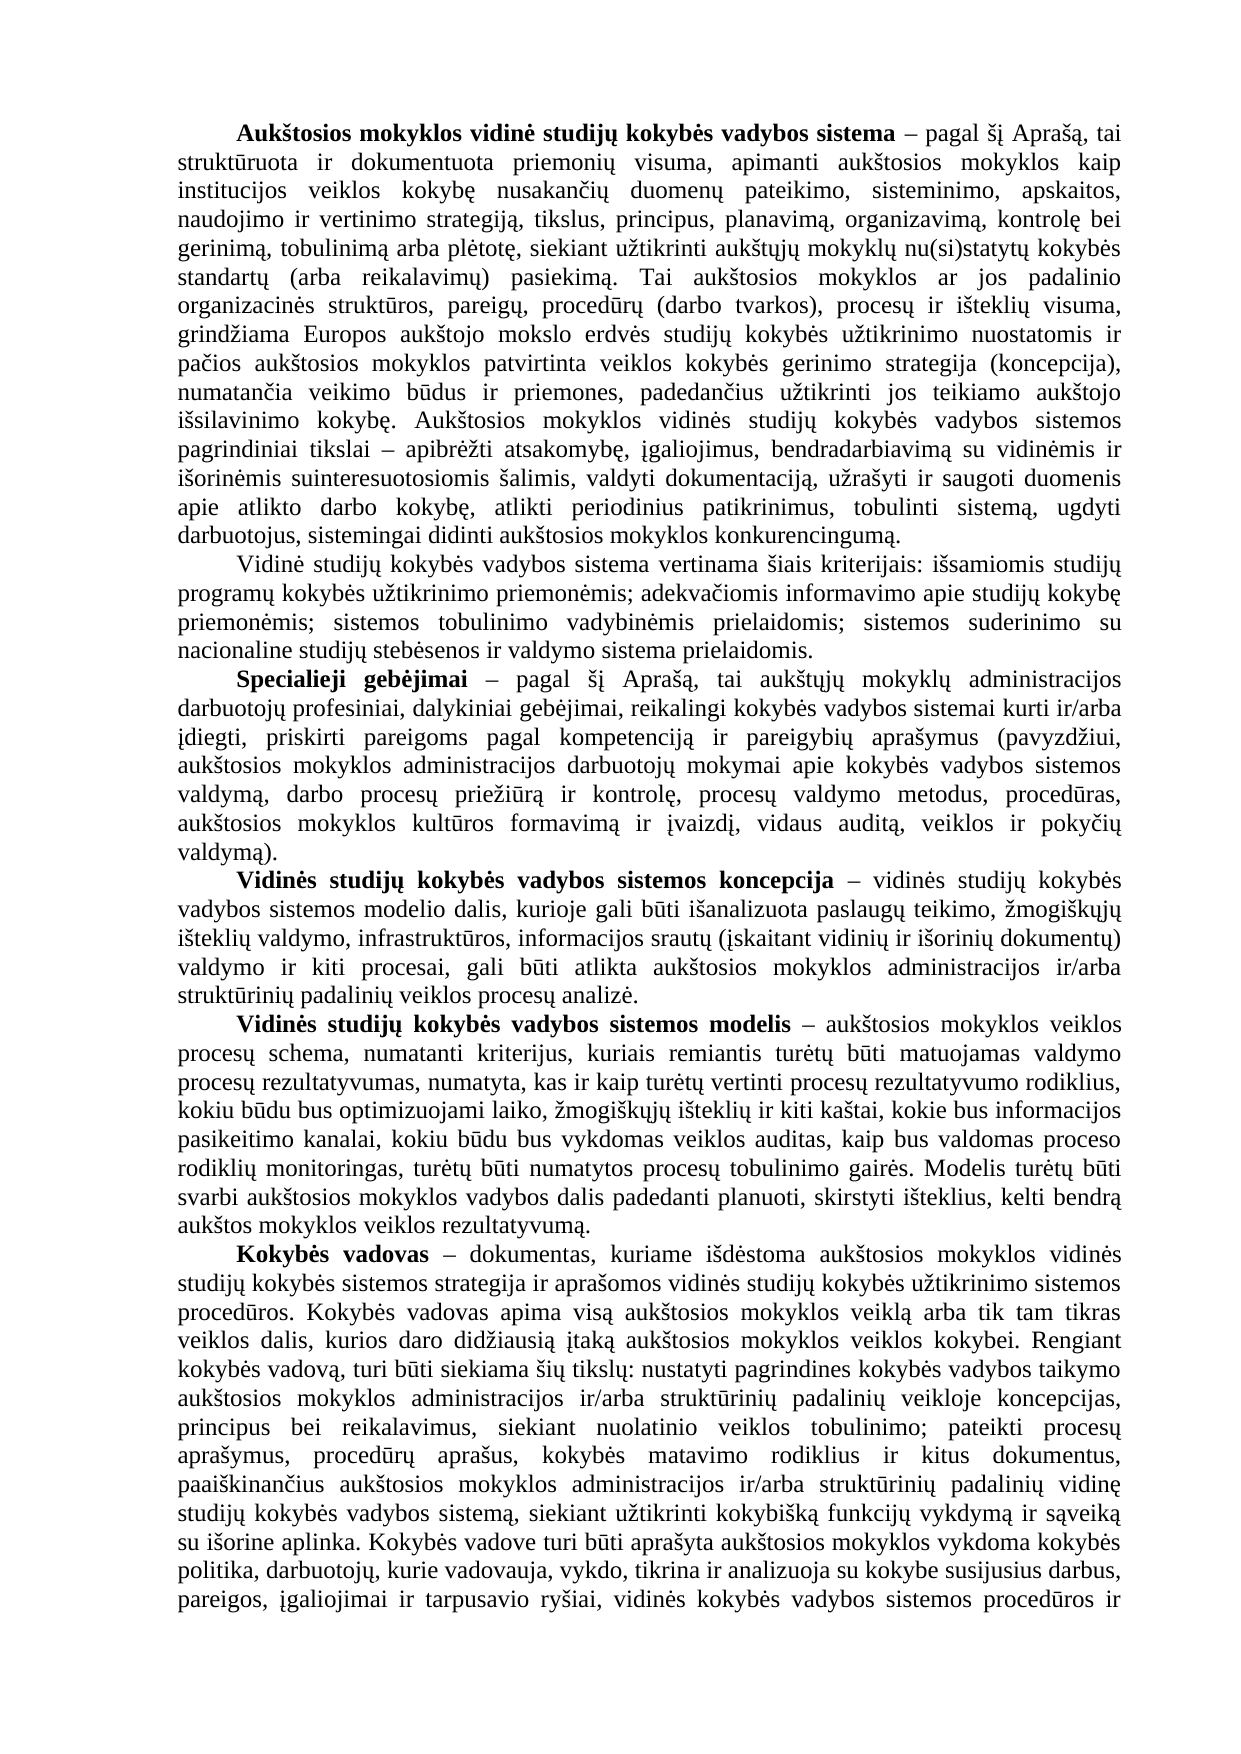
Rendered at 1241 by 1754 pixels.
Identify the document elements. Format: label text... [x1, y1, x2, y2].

text Vidinė studijų kokybės vadybos sistema vertinama šiais kriterijais: išsamiomis studijų programų kokybės užtikrinimo priemonėmis; adekvačiomis informavimo apie studijų kokybę priemonėmis; sistemos tobulinimo vadybinėmis prielaidomis; sistemos suderinimo su nacionaline studijų stebėsenos ir valdymo sistema prielaidomis. [177, 549, 1122, 664]
text Specialieji gebėjimai – pagal šį Aprašą, tai aukštųjų mokyklų administracijos darbuotojų profesiniai, dalykiniai gebėjimai, reikalingi kokybės vadybos sistemai kurti ir/arba įdiegti, priskirti pareigoms pagal kompetenciją ir pareigybių aprašymus (pavyzdžiui, aukštosios mokyklos administracijos darbuotojų mokymai apie kokybės vadybos sistemos valdymą, darbo procesų priežiūrą ir kontrolę, procesų valdymo metodus, procedūras, aukštosios mokyklos kultūros formavimą ir įvaizdį, vidaus auditą, veiklos ir pokyčių valdymą). [177, 664, 1122, 866]
text Kokybės vadovas – dokumentas, kuriame išdėstoma aukštosios mokyklos vidinės studijų kokybės sistemos strategija ir aprašomos vidinės studijų kokybės užtikrinimo sistemos procedūros. Kokybės vadovas apima visą aukštosios mokyklos veiklą arba tik tam tikras veiklos dalis, kurios daro didžiausią įtaką aukštosios mokyklos veiklos kokybei. Rengiant kokybės vadovą, turi būti siekiama šių tikslų: nustatyti pagrindines kokybės vadybos taikymo aukštosios mokyklos administracijos ir/arba struktūrinių padalinių veikloje koncepcijas, principus bei reikalavimus, siekiant nuolatinio veiklos tobulinimo; pateikti procesų aprašymus, procedūrų aprašus, kokybės matavimo rodiklius ir kitus dokumentus, paaiškinančius aukštosios mokyklos administracijos ir/arba struktūrinių padalinių vidinę studijų kokybės vadybos sistemą, siekiant užtikrinti kokybišką funkcijų vykdymą ir sąveiką su išorine aplinka. Kokybės vadove turi būti aprašyta aukštosios mokyklos vykdoma kokybės politika, darbuotojų, kurie vadovauja, vykdo, tikrina ir analizuoja su kokybe susijusius darbus, pareigos, įgaliojimai ir tarpusavio ryšiai, vidinės kokybės vadybos sistemos procedūros ir [177, 1239, 1122, 1613]
text Vidinės studijų kokybės vadybos sistemos koncepcija – vidinės studijų kokybės vadybos sistemos modelio dalis, kurioje gali būti išanalizuota paslaugų teikimo, žmogiškųjų išteklių valdymo, infrastruktūros, informacijos srautų (įskaitant vidinių ir išorinių dokumentų) valdymo ir kiti procesai, gali būti atlikta aukštosios mokyklos administracijos ir/arba struktūrinių padalinių veiklos procesų analizė. [177, 866, 1122, 1009]
text Aukštosios mokyklos vidinė studijų kokybės vadybos sistema – pagal šį Aprašą, tai struktūruota ir dokumentuota priemonių visuma, apimanti aukštosios mokyklos kaip institucijos veiklos kokybę nusakančių duomenų pateikimo, sisteminimo, apskaitos, naudojimo ir vertinimo strategiją, tikslus, principus, planavimą, organizavimą, kontrolę bei gerinimą, tobulinimą arba plėtotę, siekiant užtikrinti aukštųjų mokyklų nu(si)statytų kokybės standartų (arba reikalavimų) pasiekimą. Tai aukštosios mokyklos ar jos padalinio organizacinės struktūros, pareigų, procedūrų (darbo tvarkos), procesų ir išteklių visuma, grindžiama Europos aukštojo mokslo erdvės studijų kokybės užtikrinimo nuostatomis ir pačios aukštosios mokyklos patvirtinta veiklos kokybės gerinimo strategija (koncepcija), numatančia veikimo būdus ir priemones, padedančius užtikrinti jos teikiamo aukštojo išsilavinimo kokybę. Aukštosios mokyklos vidinės studijų kokybės vadybos sistemos pagrindiniai tikslai – apibrėžti atsakomybę, įgaliojimus, bendradarbiavimą su vidinėmis ir išorinėmis suinteresuotosiomis šalimis, valdyti dokumentaciją, užrašyti ir saugoti duomenis apie atlikto darbo kokybę, atlikti periodinius patikrinimus, tobulinti sistemą, ugdyti darbuotojus, sistemingai didinti aukštosios mokyklos konkurencingumą. [177, 118, 1122, 549]
text Vidinės studijų kokybės vadybos sistemos modelis – aukštosios mokyklos veiklos procesų schema, numatanti kriterijus, kuriais remiantis turėtų būti matuojamas valdymo procesų rezultatyvumas, numatyta, kas ir kaip turėtų vertinti procesų rezultatyvumo rodiklius, kokiu būdu bus optimizuojami laiko, žmogiškųjų išteklių ir kiti kaštai, kokie bus informacijos pasikeitimo kanalai, kokiu būdu bus vykdomas veiklos auditas, kaip bus valdomas proceso rodiklių monitoringas, turėtų būti numatytos procesų tobulinimo gairės. Modelis turėtų būti svarbi aukštosios mokyklos vadybos dalis padedanti planuoti, skirstyti išteklius, kelti bendrą aukštos mokyklos veiklos rezultatyvumą. [177, 1009, 1122, 1239]
